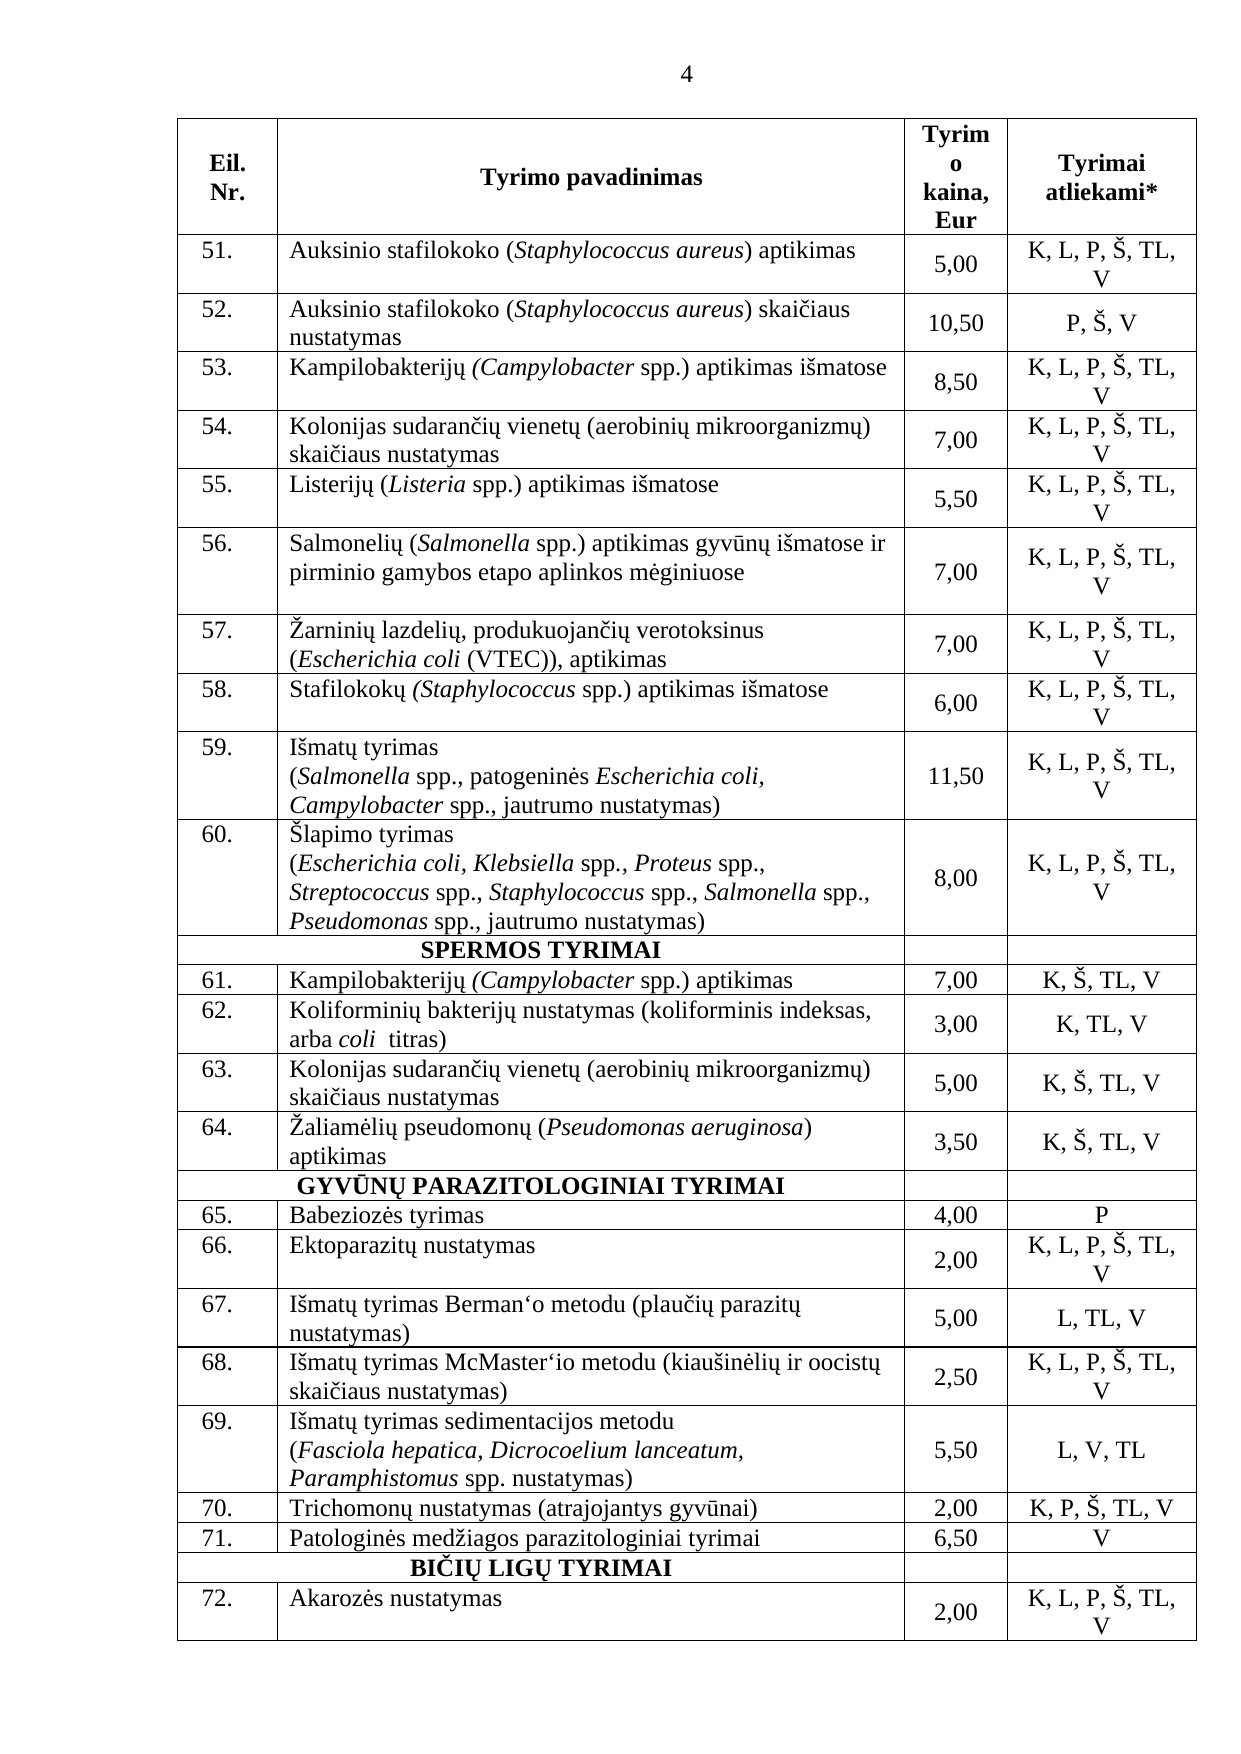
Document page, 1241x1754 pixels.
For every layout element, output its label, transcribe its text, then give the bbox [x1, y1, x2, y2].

table_cell 51. [178, 235, 277, 293]
table_cell 56. [178, 528, 277, 614]
table_cell 7,00 [905, 528, 1007, 614]
table_cell Akarozės nustatymas [278, 1583, 904, 1640]
table_cell K, L, P, Š, TL, V [1008, 1583, 1196, 1640]
table_cell 4,00 [905, 1201, 1007, 1229]
table_cell P [1008, 1201, 1196, 1229]
table_cell Auksinio stafilokoko (Staphylococcus aureus) aptikimas [278, 235, 904, 293]
table_cell K, L, P, Š, TL, V [1008, 528, 1196, 614]
table_cell Žaliamėlių pseudomonų (Pseudomonas aeruginosa) aptikimas [278, 1112, 904, 1170]
table_cell 55. [178, 469, 277, 527]
table_cell L, V, TL [1008, 1406, 1196, 1492]
table_cell K, L, P, Š, TL, V [1008, 615, 1196, 673]
table_cell 7,00 [905, 965, 1007, 994]
table_cell K, L, P, Š, TL, V [1008, 352, 1196, 410]
table_cell Salmonelių (Salmonella spp.) aptikimas gyvūnų išmatose ir pirminio gamybos etapo aplinkos mėginiuose [278, 528, 904, 614]
table_cell Auksinio stafilokoko (Staphylococcus aureus) skaičiaus nustatymas [278, 294, 904, 351]
table_cell Patologinės medžiagos parazitologiniai tyrimai [278, 1523, 904, 1552]
table_cell 52. [178, 294, 277, 351]
table_cell Kampilobakterijų (Campylobacter spp.) aptikimas išmatose [278, 352, 904, 410]
table_cell Listerijų (Listeria spp.) aptikimas išmatose [278, 469, 904, 527]
table_cell Žarninių lazdelių, produkuojančių verotoksinus (Escherichia coli (VTEC)), aptikimas [278, 615, 904, 673]
table_cell 8,50 [905, 352, 1007, 410]
table_cell K, L, P, Š, TL, V [1008, 674, 1196, 731]
table_cell 5,00 [905, 235, 1007, 293]
table_cell K, Š, TL, V [1008, 1112, 1196, 1170]
table_cell K, L, P, Š, TL, V [1008, 411, 1196, 468]
table_cell 60. [178, 820, 277, 934]
table_cell BIČIŲ LIGŲ TYRIMAI [178, 1553, 904, 1582]
table_cell 2,50 [905, 1348, 1007, 1405]
table_cell [905, 936, 1007, 964]
table_cell 54. [178, 411, 277, 468]
table_cell 6,50 [905, 1523, 1007, 1552]
table_cell Stafilokokų (Staphylococcus spp.) aptikimas išmatose [278, 674, 904, 731]
table_cell Kolonijas sudarančių vienetų (aerobinių mikroorganizmų) skaičiaus nustatymas [278, 1054, 904, 1111]
table_cell 69. [178, 1406, 277, 1492]
table_cell 70. [178, 1493, 277, 1522]
table_cell 2,00 [905, 1230, 1007, 1288]
table_cell K, Š, TL, V [1008, 1054, 1196, 1111]
table_cell 61. [178, 965, 277, 994]
table_cell [1008, 1171, 1196, 1199]
table_cell GYVŪNŲ PARAZITOLOGINIAI TYRIMAI [178, 1171, 904, 1199]
table_cell 59. [178, 732, 277, 818]
table_cell 66. [178, 1230, 277, 1288]
table_cell 10,50 [905, 294, 1007, 351]
table_cell [1008, 936, 1196, 964]
table_cell 5,00 [905, 1289, 1007, 1346]
table_header Tyrimai atliekami* [1008, 119, 1196, 234]
table_cell K, L, P, Š, TL, V [1008, 1348, 1196, 1405]
table_cell 11,50 [905, 732, 1007, 818]
table_cell P, Š, V [1008, 294, 1196, 351]
table_cell 7,00 [905, 615, 1007, 673]
table_cell 71. [178, 1523, 277, 1552]
table_cell [905, 1553, 1007, 1582]
table_cell Ektoparazitų nustatymas [278, 1230, 904, 1288]
table_cell Babeziozės tyrimas [278, 1201, 904, 1229]
table_cell 8,00 [905, 820, 1007, 934]
table_cell 3,00 [905, 995, 1007, 1053]
table_cell K, L, P, Š, TL, V [1008, 820, 1196, 934]
table_cell Išmatų tyrimas Berman‘o metodu (plaučių parazitų nustatymas) [278, 1289, 904, 1346]
table_cell 67. [178, 1289, 277, 1346]
table_cell [1008, 1553, 1196, 1582]
table_cell Išmatų tyrimas McMaster‘io metodu (kiaušinėlių ir oocistų skaičiaus nustatymas) [278, 1348, 904, 1405]
table_cell 58. [178, 674, 277, 731]
table_cell K, L, P, Š, TL, V [1008, 469, 1196, 527]
table_cell K, P, Š, TL, V [1008, 1493, 1196, 1522]
table_cell Kampilobakterijų (Campylobacter spp.) aptikimas [278, 965, 904, 994]
table_cell K, Š, TL, V [1008, 965, 1196, 994]
table_header Tyrimo kaina, Eur [905, 119, 1007, 234]
table_cell V [1008, 1523, 1196, 1552]
table_cell K, L, P, Š, TL, V [1008, 732, 1196, 818]
table_cell 64. [178, 1112, 277, 1170]
table_cell 65. [178, 1201, 277, 1229]
table_cell Išmatų tyrimas sedimentacijos metodu (Fasciola hepatica, Dicrocoelium lanceatum, Paramphistomus spp. nustatymas) [278, 1406, 904, 1492]
table_cell Koliforminių bakterijų nustatymas (koliforminis indeksas, arba coli titras) [278, 995, 904, 1053]
table_cell 53. [178, 352, 277, 410]
table_cell Trichomonų nustatymas (atrajojantys gyvūnai) [278, 1493, 904, 1522]
table_cell 5,00 [905, 1054, 1007, 1111]
table_cell 57. [178, 615, 277, 673]
table_cell K, L, P, Š, TL, V [1008, 1230, 1196, 1288]
table_cell 2,00 [905, 1583, 1007, 1640]
table_cell K, TL, V [1008, 995, 1196, 1053]
table_cell SPERMOS TYRIMAI [178, 936, 904, 964]
table_cell Išmatų tyrimas (Salmonella spp., patogeninės Escherichia coli, Campylobacter spp., jautrumo nustatymas) [278, 732, 904, 818]
table_cell Šlapimo tyrimas (Escherichia coli, Klebsiella spp., Proteus spp., Streptococcus spp., Staphylococcus spp., Salmonella spp., Pseudomonas spp., jautrumo nustatymas) [278, 820, 904, 934]
table_cell 6,00 [905, 674, 1007, 731]
table_cell 5,50 [905, 1406, 1007, 1492]
table_cell 5,50 [905, 469, 1007, 527]
table_cell 62. [178, 995, 277, 1053]
table_cell 3,50 [905, 1112, 1007, 1170]
table_cell 68. [178, 1348, 277, 1405]
table_cell Kolonijas sudarančių vienetų (aerobinių mikroorganizmų) skaičiaus nustatymas [278, 411, 904, 468]
table_cell K, L, P, Š, TL, V [1008, 235, 1196, 293]
table_cell L, TL, V [1008, 1289, 1196, 1346]
table_cell 2,00 [905, 1493, 1007, 1522]
table_header Tyrimo pavadinimas [278, 119, 904, 234]
table_header Eil. Nr. [178, 119, 277, 234]
table_cell [905, 1171, 1007, 1199]
table_cell 72. [178, 1583, 277, 1640]
table_cell 63. [178, 1054, 277, 1111]
table_cell 7,00 [905, 411, 1007, 468]
